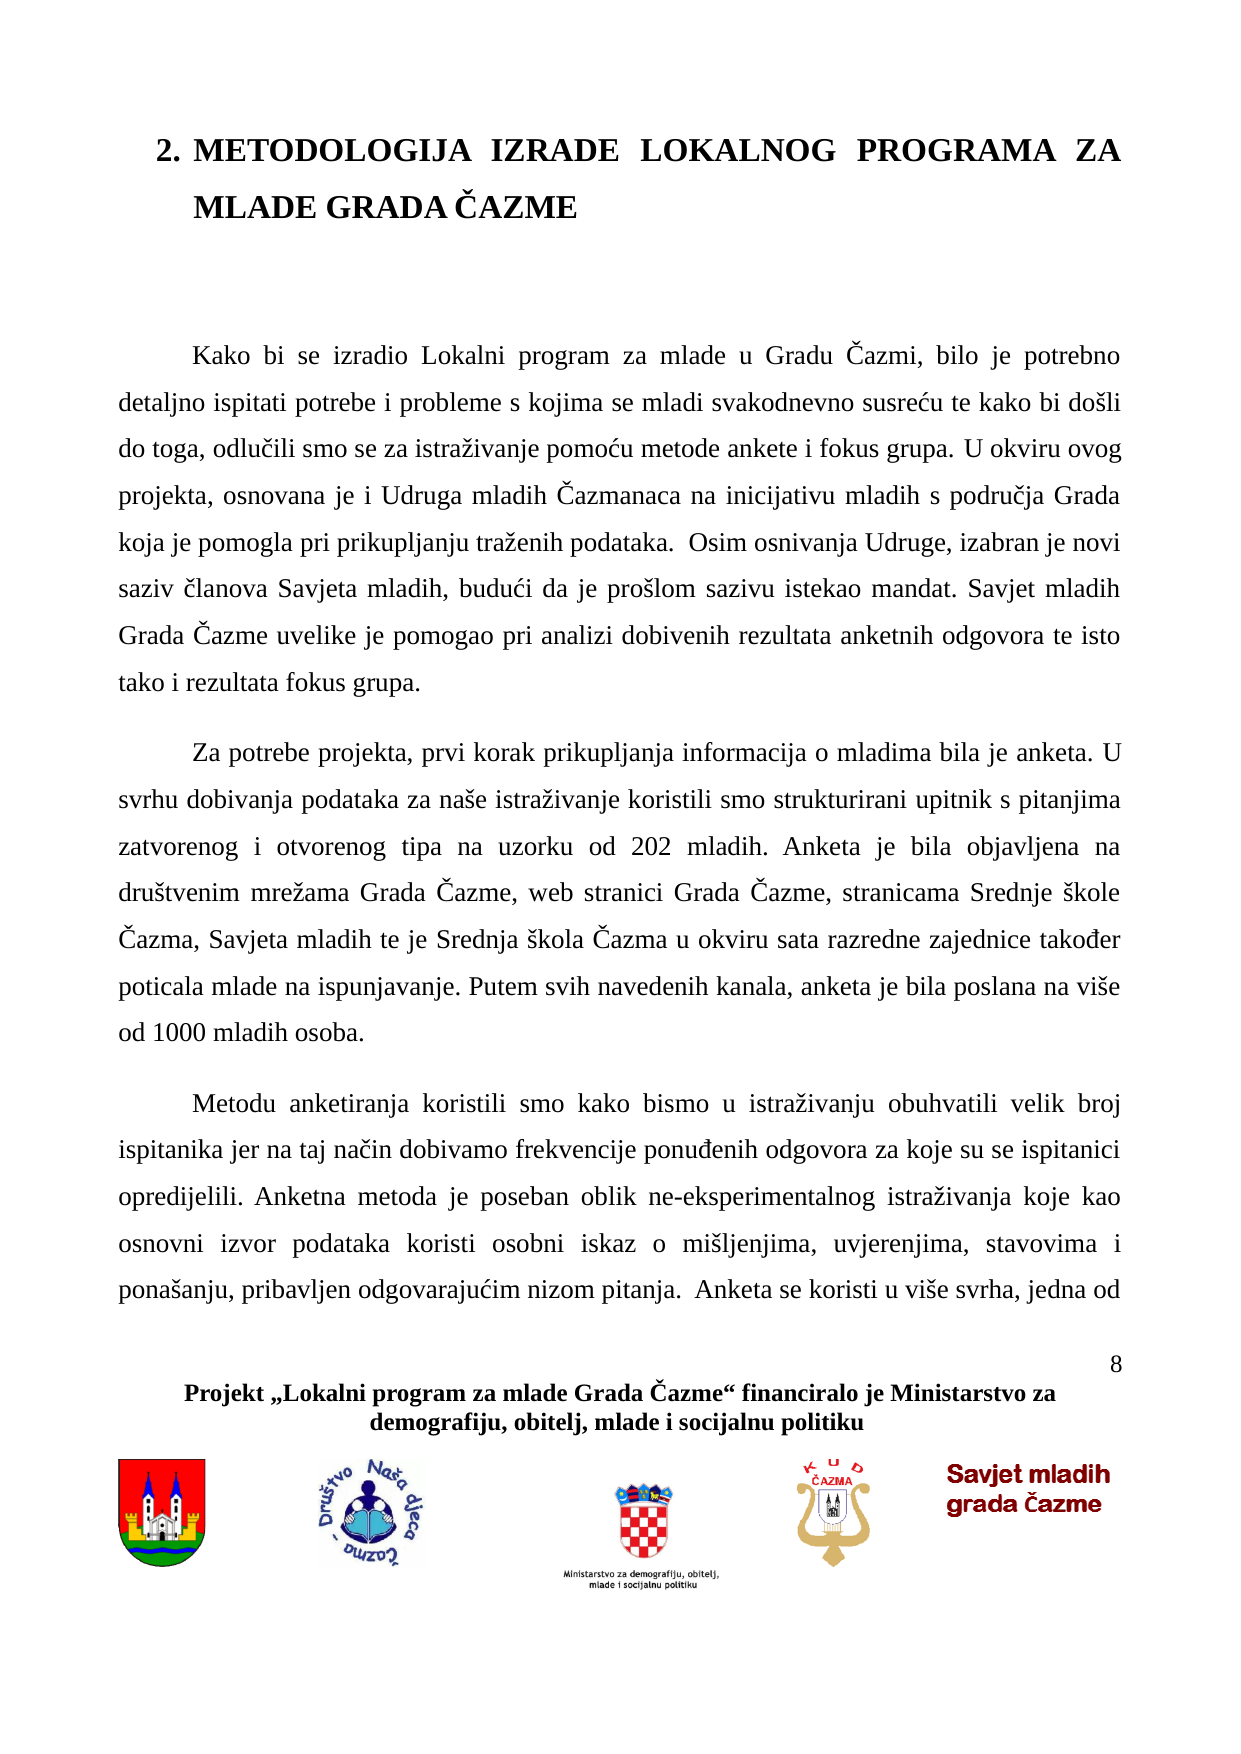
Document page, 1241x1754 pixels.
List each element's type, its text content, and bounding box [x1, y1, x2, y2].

text Za potrebe projekta, prvi korak prikupljanja informacija o mladima bila je anketa. U svrhu dobivanja podataka za naše istraživanje koristili smo strukturirani upitnik s pitanjima zatvorenog i otvorenog tipa na uzorku od 202 mladih. Anketa je bila objavljena na društvenim mrežama Grada Čazme, web stranici Grada Čazme, stranicama Srednje škole Čazma, Savjeta mladih te je Srednja škola Čazma u okviru sata razredne zajednice također poticala mlade na ispunjavanje. Putem svih navedenih kanala, anketa je bila poslana na više od 1000 mladih osoba. [118, 736, 1122, 1047]
list METODOLOGIJA IZRADE LOKALNOG PROGRAMA ZA MLADE GRADA ČAZME [156, 130, 1122, 226]
text Metodu anketiranja koristili smo kako bismo u istraživanju obuhvatili velik broj ispitanika jer na taj način dobivamo frekvencije ponuđenih odgovora za koje su se ispitanici opredijelili. Anketna metoda je poseban oblik ne-eksperimentalnog istraživanja koje kao osnovni izvor podataka koristi osobni iskaz o mišljenjima, uvjerenjima, stavovima i ponašanju, pribavljen odgovarajućim nizom pitanja. Anketa se koristi u više svrha, jedna od [118, 1087, 1122, 1304]
text Kako bi se izradio Lokalni program za mlade u Gradu Čazmi, bilo je potrebno detaljno ispitati potrebe i probleme s kojima se mladi svakodnevno susreću te kako bi došli do toga, odlučili smo se za istraživanje pomoću metode ankete i fokus grupa. U okviru ovog projekta, osnovana je i Udruga mladih Čazmanaca na inicijativu mladih s područja Grada koja je pomogla pri prikupljanju traženih podataka. Osim osnivanja Udruge, izabran je novi saziv članova Savjeta mladih, budući da je prošlom sazivu istekao mandat. Savjet mladih Grada Čazme uvelike je pomogao pri analizi dobivenih rezultata anketnih odgovora te isto tako i rezultata fokus grupa. [118, 339, 1122, 697]
